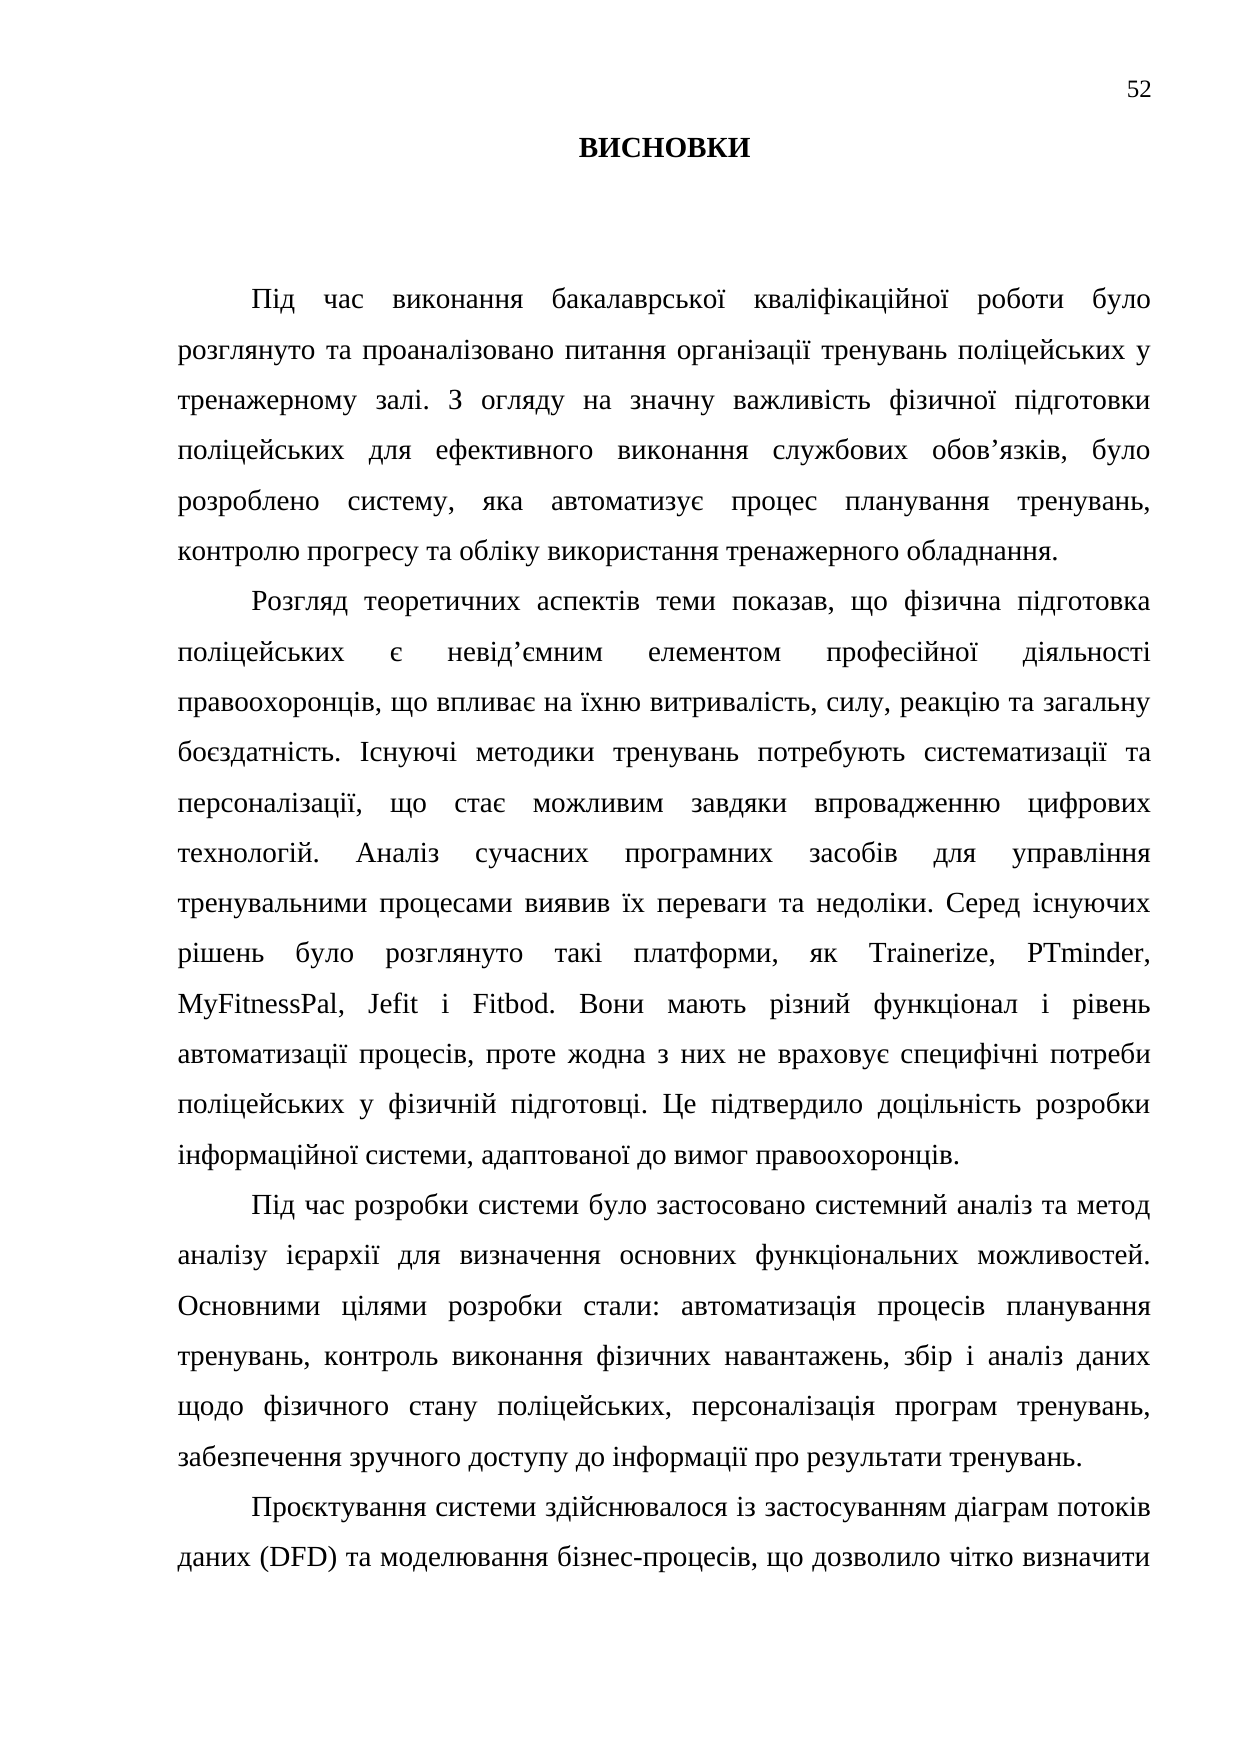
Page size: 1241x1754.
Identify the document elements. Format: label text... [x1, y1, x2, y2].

text Під час виконання бакалаврської кваліфікаційної роботи було розглянуто та проаналізовано питання організації тренувань поліцейських у тренажерному залі. З огляду на значну важливість фізичної підготовки поліцейських для ефективного виконання службових обов’язків, було розроблено систему, яка автоматизує процес планування тренувань, контролю прогресу та обліку використання тренажерного обладнання. [177, 282, 1152, 567]
subtitle ВИСНОВКИ [177, 131, 1152, 164]
text Під час розробки системи було застосовано системний аналіз та метод аналізу ієрархії для визначення основних функціональних можливостей. Основними цілями розробки стали: автоматизація процесів планування тренувань, контроль виконання фізичних навантажень, збір і аналіз даних щодо фізичного стану поліцейських, персоналізація програм тренувань, забезпечення зручного доступу до інформації про результати тренувань. [177, 1187, 1152, 1472]
text Проєктування системи здійснювалося із застосуванням діаграм потоків даних (DFD) та моделювання бізнес-процесів, що дозволило чітко визначити [177, 1489, 1152, 1573]
text Розгляд теоретичних аспектів теми показав, що фізична підготовка поліцейських є невід’ємним елементом професійної діяльності правоохоронців, що впливає на їхню витривалість, силу, реакцію та загальну боєздатність. Існуючі методики тренувань потребують систематизації та персоналізації, що стає можливим завдяки впровадженню цифрових технологій. Аналіз сучасних програмних засобів для управління тренувальними процесами виявив їх переваги та недоліки. Серед існуючих рішень було розглянуто такі платформи, як Trainerize, PTminder, MyFitnessPal, Jefit і Fitbod. Вони мають різний функціонал і рівень автоматизації процесів, проте жодна з них не враховує специфічні потреби поліцейських у фізичній підготовці. Це підтвердило доцільність розробки інформаційної системи, адаптованої до вимог правоохоронців. [177, 583, 1152, 1170]
